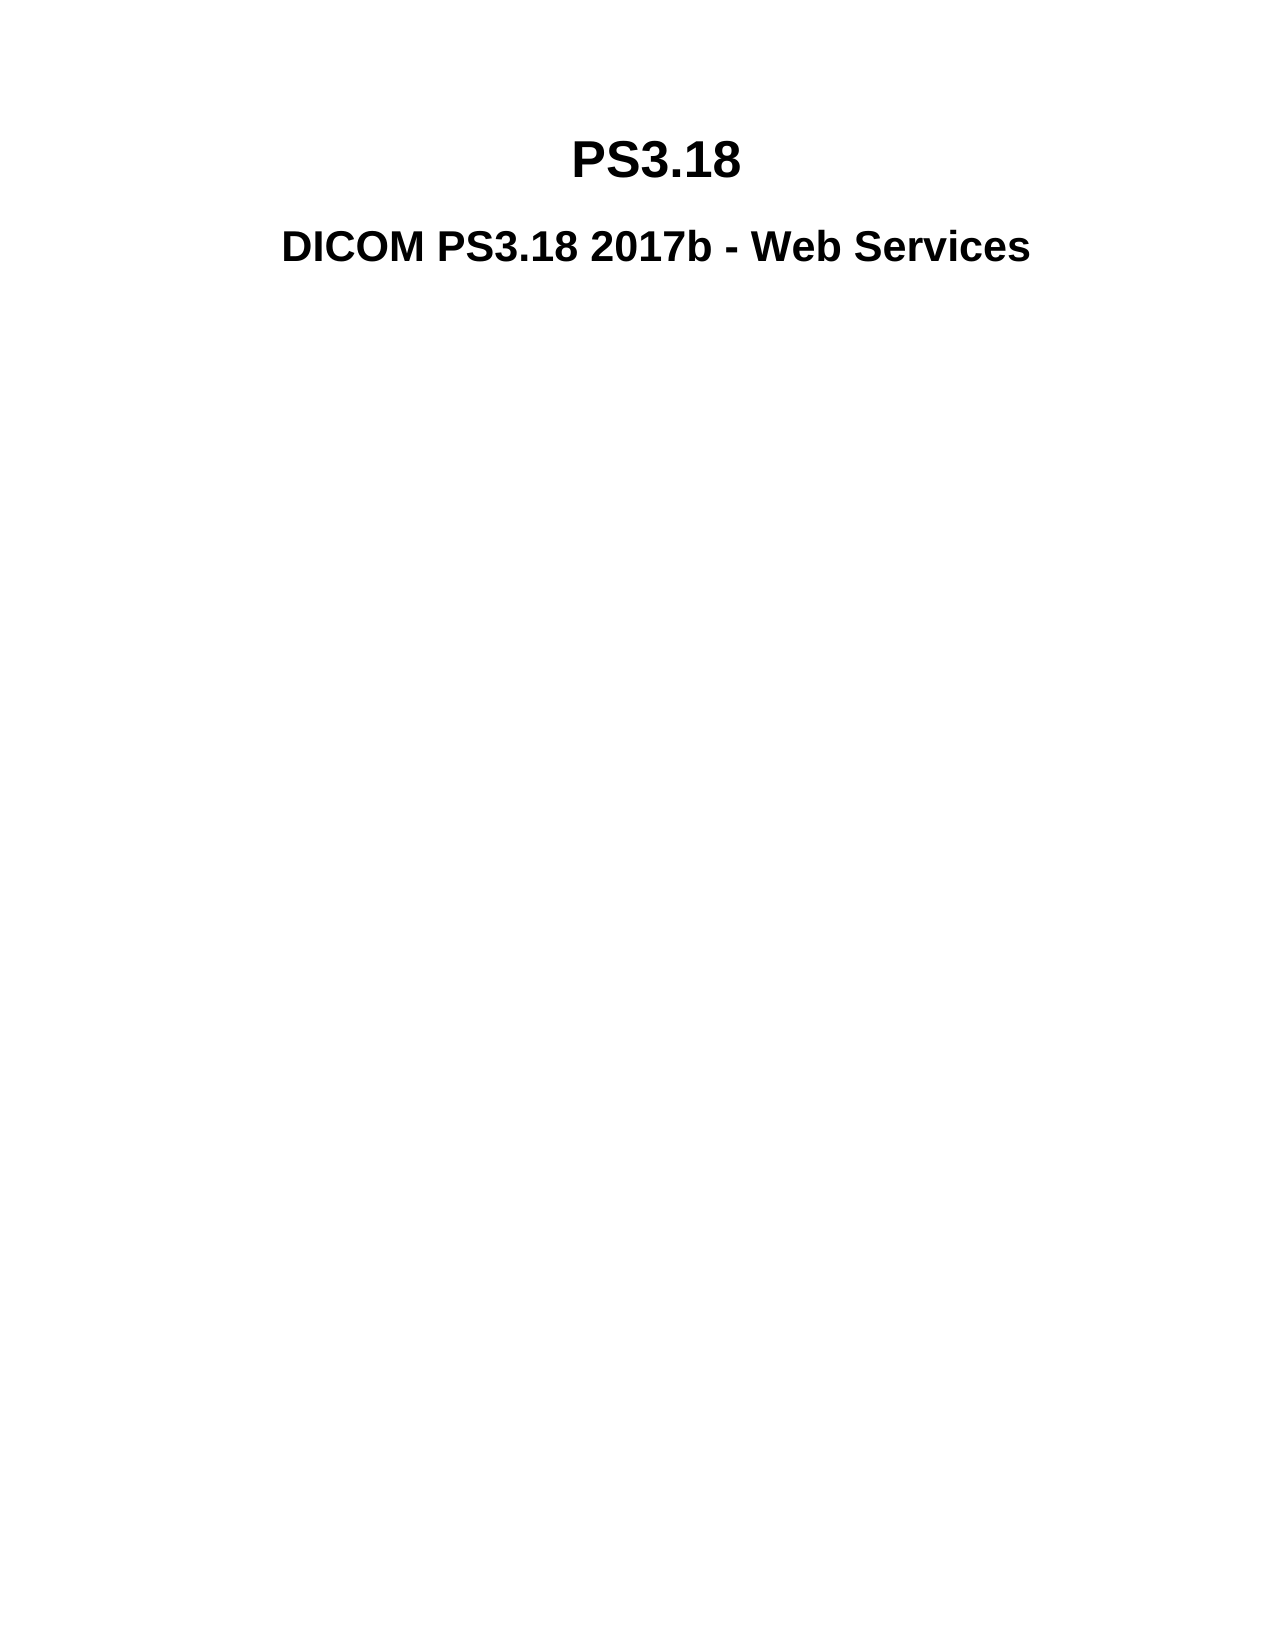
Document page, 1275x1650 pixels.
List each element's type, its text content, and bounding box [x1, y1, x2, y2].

text PS3.18 [112, 129, 1200, 188]
text DICOM PS3.18 2017b - Web Services [112, 221, 1200, 271]
